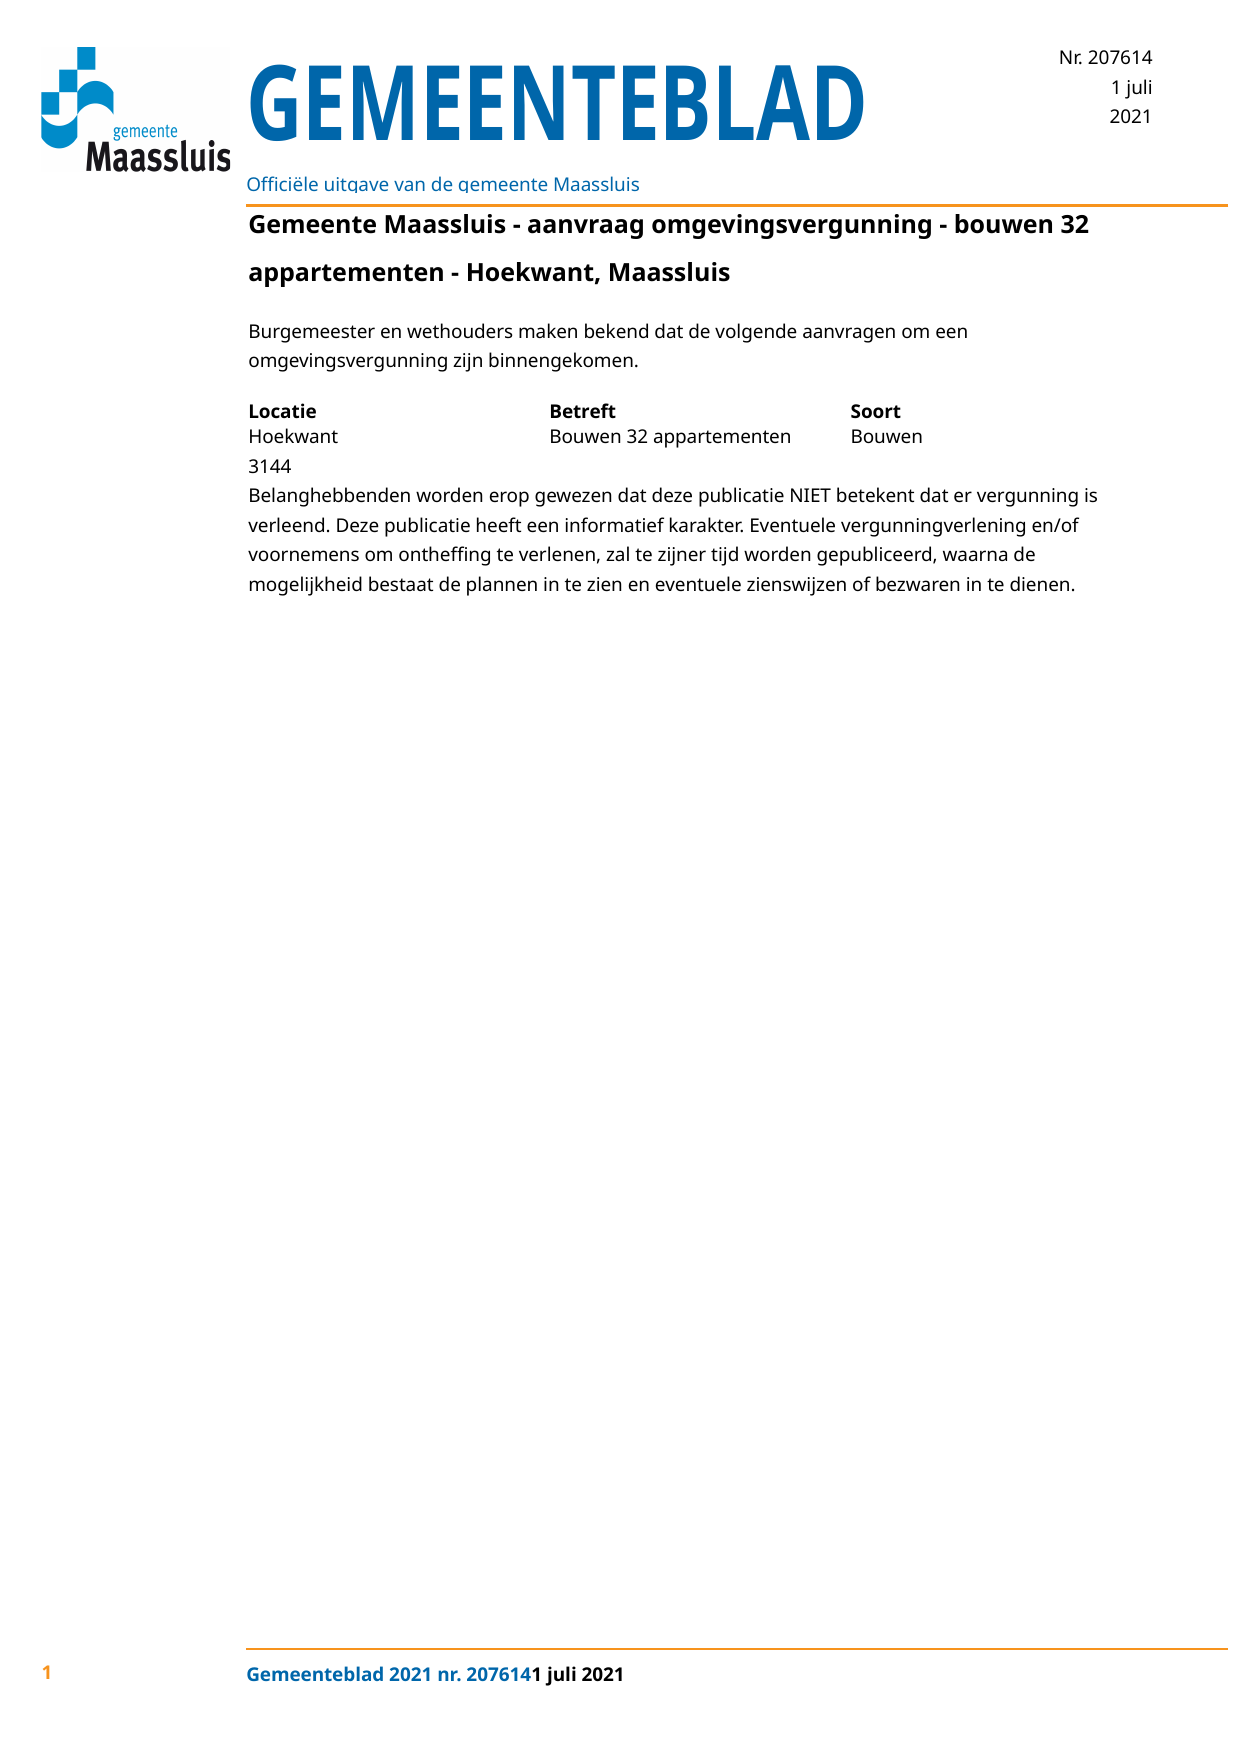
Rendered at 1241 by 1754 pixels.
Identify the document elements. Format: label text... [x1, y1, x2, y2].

picture [41, 47, 77, 92]
text Burgemeester en wethouders maken bekend dat de volgende aanvragen om een omgevingsvergunning zijn binnengekomen. [248, 318, 1152, 373]
table_header Betreft [549, 398, 850, 424]
table_header Soort [850, 398, 1152, 424]
table_cell Bouwen 32 appartementen [549, 424, 850, 479]
picture [41, 47, 231, 172]
text Belanghebbenden worden erop gewezen dat deze publicatie NIET betekent dat er vergunning is verleend. Deze publicatie heeft een informatief karakter. Eventuele vergunningverlening en/of voornemens om ontheffing te verlenen, zal te zijner tijd worden gepubliceerd, waarna de mogelijkheid bestaat de plannen in te zien en eventuele zienswijzen of bezwaren in te dienen. [248, 482, 1152, 597]
table_cell Bouwen [850, 424, 1152, 479]
table_header Locatie [248, 398, 549, 424]
text Gemeente Maassluis - aanvraag omgevingsvergunning - bouwen 32 appartementen - Hoekwant, Maassluis [248, 207, 1152, 288]
table_cell Hoekwant 3144 [248, 424, 549, 479]
